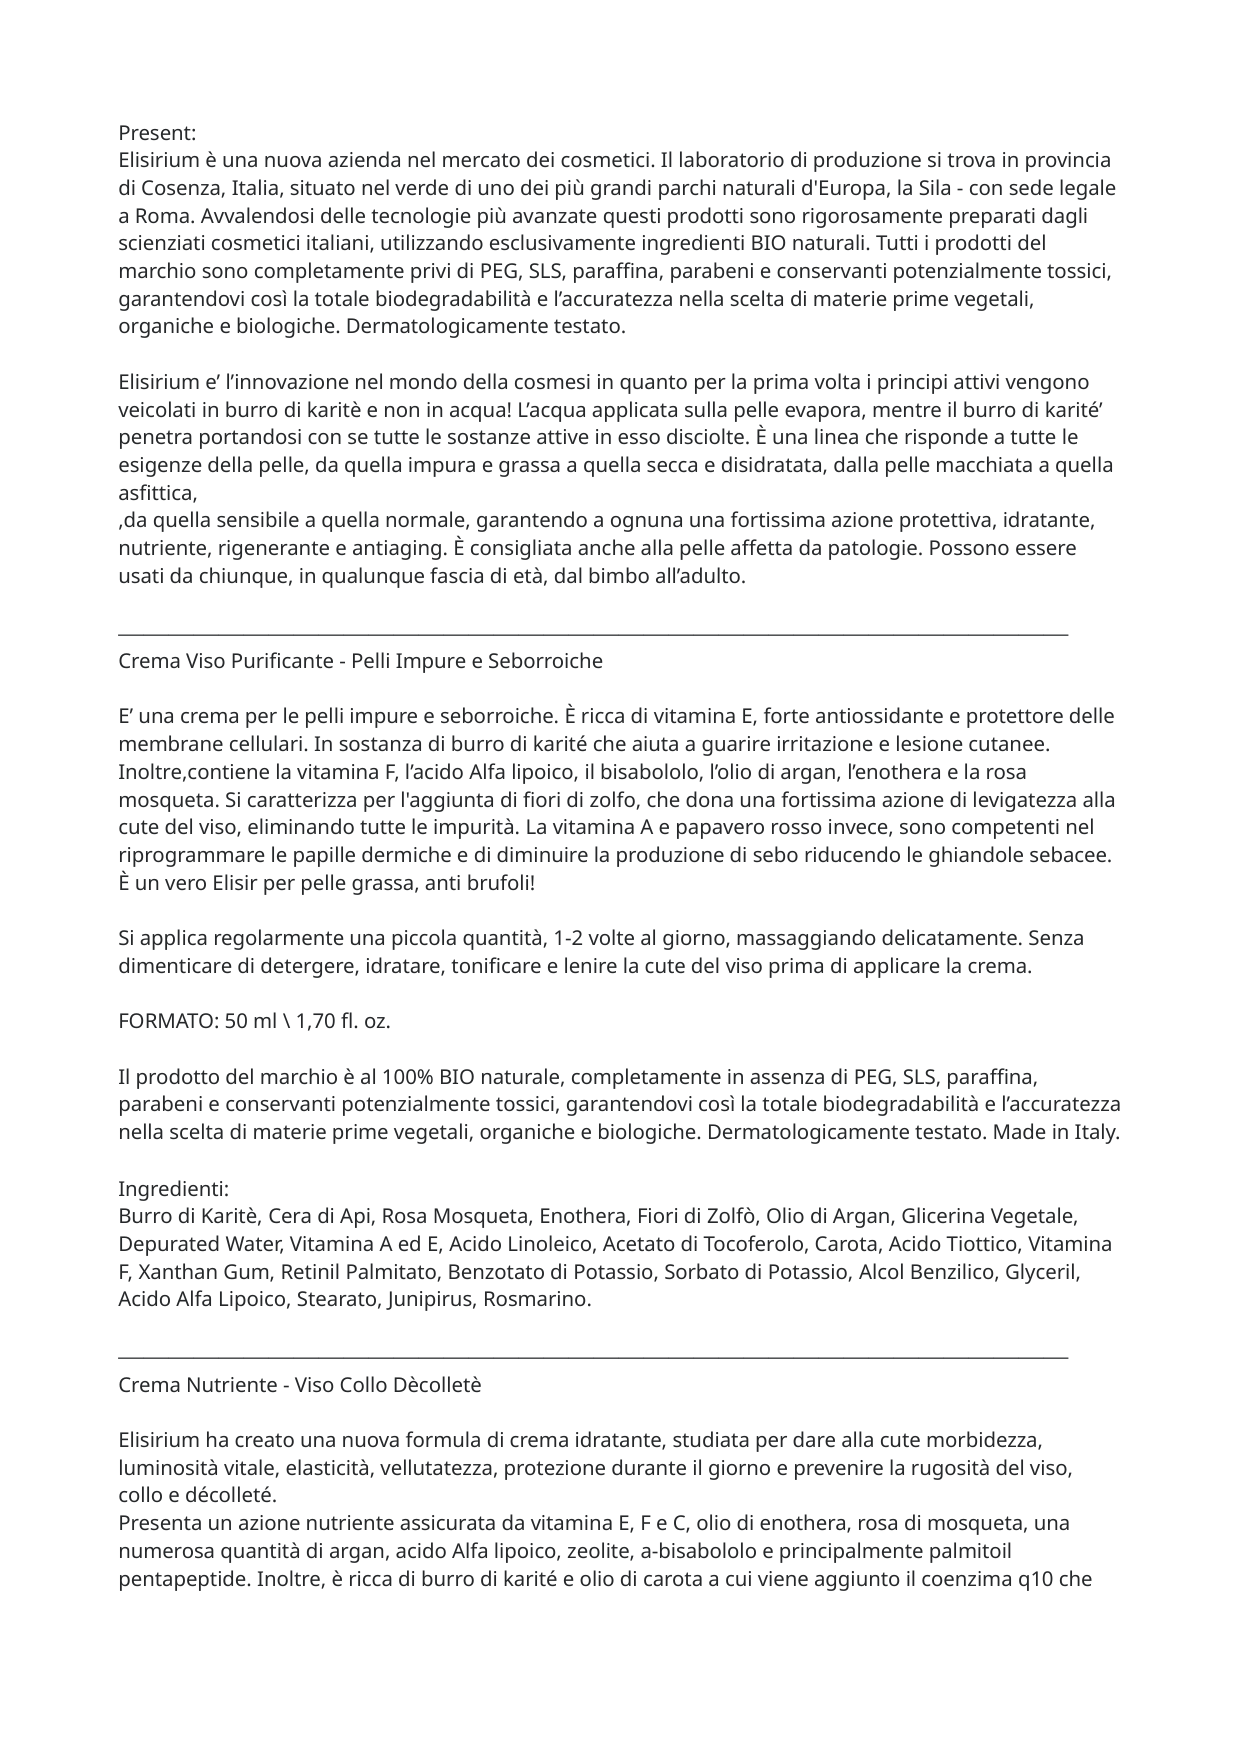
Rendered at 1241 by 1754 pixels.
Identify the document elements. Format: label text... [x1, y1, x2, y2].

text —————————————————————————————————————— [118, 618, 1122, 647]
text Crema Viso Purificante - Pelli Impure e Seborroiche [118, 647, 1122, 674]
text Ingredienti: [118, 1174, 1122, 1202]
text Burro di Karitè, Cera di Api, Rosa Mosqueta, Enothera, Fiori di Zolfò, Olio di Argan, Glicerina Vegetale, Depurated Water, Vitamina A ed E, Acido Linoleico, Acetato di Tocoferolo, Carota, Acido Tiottico, Vitamina F, Xanthan Gum, Retinil Palmitato, Benzotato di Potassio, Sorbato di Potassio, Alcol Benzilico, Glyceril, Acido Alfa Lipoico, Stearato, Junipirus, Rosmarino. [118, 1202, 1122, 1313]
text FORMATO: 50 ml \ 1,70 fl. oz. [118, 1007, 1122, 1034]
text Si applica regolarmente una piccola quantità, 1-2 volte al giorno, massaggiando delicatamente. Senza dimenticare di detergere, idratare, tonificare e lenire la cute del viso prima di applicare la crema. [118, 924, 1122, 979]
text —————————————————————————————————————— [118, 1341, 1122, 1370]
text Elisirium e’ l’innovazione nel mondo della cosmesi in quanto per la prima volta i principi attivi vengono veicolati in burro di karitè e non in acqua! L’acqua applicata sulla pelle evapora, mentre il burro di karité’ penetra portandosi con se tutte le sostanze attive in esso disciolte. È una linea che risponde a tutte le esigenze della pelle, da quella impura e grassa a quella secca e disidratata, dalla pelle macchiata a quella asfittica, [118, 367, 1122, 506]
text Elisirium ha creato una nuova formula di crema idratante, studiata per dare alla cute morbidezza, luminosità vitale, elasticità, vellutatezza, protezione durante il giorno e prevenire la rugosità del viso, collo e décolleté. [118, 1426, 1122, 1509]
text Presenta un azione nutriente assicurata da vitamina E, F e C, olio di enothera, rosa di mosqueta, una numerosa quantità di argan, acido Alfa lipoico, zeolite, a-bisabololo e principalmente palmitoil pentapeptide. Inoltre, è ricca di burro di karité e olio di carota a cui viene aggiunto il coenzima q10 che [118, 1509, 1122, 1592]
text ,da quella sensibile a quella normale, garantendo a ognuna una fortissima azione protettiva, idratante, nutriente, rigenerante e antiaging. È consigliata anche alla pelle affetta da patologie. Possono essere usati da chiunque, in qualunque fascia di età, dal bimbo all’adulto. [118, 506, 1122, 589]
text Il prodotto del marchio è al 100% BIO naturale, completamente in assenza di PEG, SLS, paraffina, parabeni e conservanti potenzialmente tossici, garantendovi così la totale biodegradabilità e l’accuratezza nella scelta di materie prime vegetali, organiche e biologiche. Dermatologicamente testato. Made in Italy. [118, 1062, 1122, 1145]
text Present: [118, 118, 1122, 146]
text Crema Nutriente - Viso Collo Dècolletè [118, 1370, 1122, 1398]
text Elisirium è una nuova azienda nel mercato dei cosmetici. Il laboratorio di produzione si trova in provincia di Cosenza, Italia, situato nel verde di uno dei più grandi parchi naturali d'Europa, la Sila - con sede legale a Roma. Avvalendosi delle tecnologie più avanzate questi prodotti sono rigorosamente preparati dagli scienziati cosmetici italiani, utilizzando esclusivamente ingredienti BIO naturali. Tutti i prodotti del marchio sono completamente privi di PEG, SLS, paraffina, parabeni e conservanti potenzialmente tossici, garantendovi così la totale biodegradabilità e l’accuratezza nella scelta di materie prime vegetali, organiche e biologiche. Dermatologicamente testato. [118, 146, 1122, 340]
text E’ una crema per le pelli impure e seborroiche. È ricca di vitamina E, forte antiossidante e protettore delle membrane cellulari. In sostanza di burro di karité che aiuta a guarire irritazione e lesione cutanee. Inoltre,contiene la vitamina F, l’acido Alfa lipoico, il bisabololo, l’olio di argan, l’enothera e la rosa mosqueta. Si caratterizza per l'aggiunta di fiori di zolfo, che dona una fortissima azione di levigatezza alla cute del viso, eliminando tutte le impurità. La vitamina A e papavero rosso invece, sono competenti nel riprogrammare le papille dermiche e di diminuire la produzione di sebo riducendo le ghiandole sebacee. È un vero Elisir per pelle grassa, anti brufoli! [118, 702, 1122, 896]
